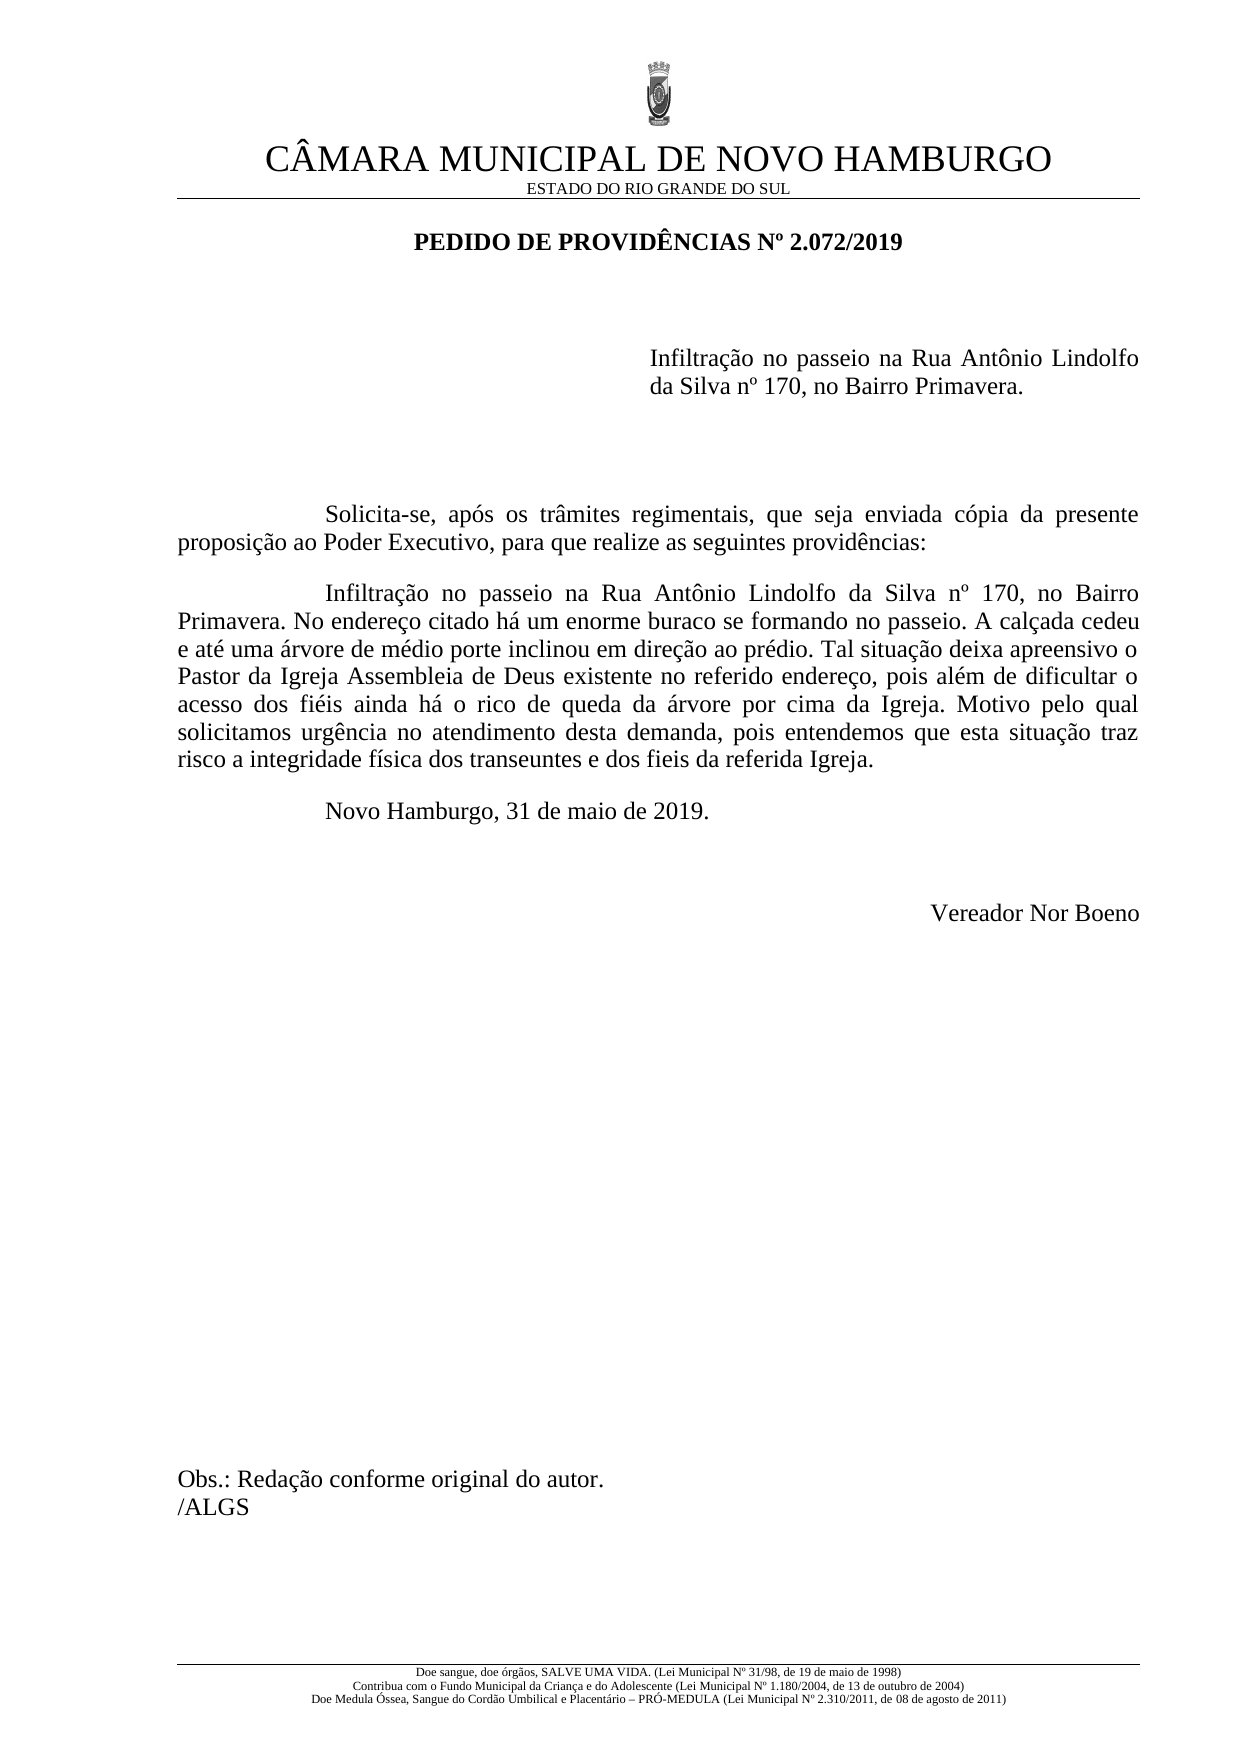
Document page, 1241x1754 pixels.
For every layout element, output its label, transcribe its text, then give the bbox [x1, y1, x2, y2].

text Vereador Nor Boeno [177, 899, 1140, 927]
text Solicita-se, após os trâmites regimentais, que seja enviada cópia da presente proposição ao Poder Executivo, para que realize as seguintes providências: [177, 500, 1140, 556]
text /ALGS [177, 1493, 1140, 1521]
text Novo Hamburgo, 31 de maio de 2019. [177, 797, 1140, 824]
text Obs.: Redação conforme original do autor. [177, 1465, 1140, 1493]
text Infiltração no passeio na Rua Antônio Lindolfo da Silva nº 170, no Bairro Primavera. No endereço citado há um enorme buraco se formando no passeio. A calçada cedeu e até uma árvore de médio porte inclinou em direção ao prédio. Tal situação deixa apreensivo o Pastor da Igreja Assembleia de Deus existente no referido endereço, pois além de dificultar o acesso dos fiéis ainda há o rico de queda da árvore por cima da Igreja. Motivo pelo qual solicitamos urgência no atendimento desta demanda, pois entendemos que esta situação traz risco a integridade física dos transeuntes e dos fieis da referida Igreja. [177, 579, 1140, 773]
text PEDIDO DE PROVIDÊNCIAS Nº 2.072/2019 [177, 228, 1140, 256]
text Infiltração no passeio na Rua Antônio Lindolfo da Silva nº 170, no Bairro Primavera. [649, 344, 1140, 400]
